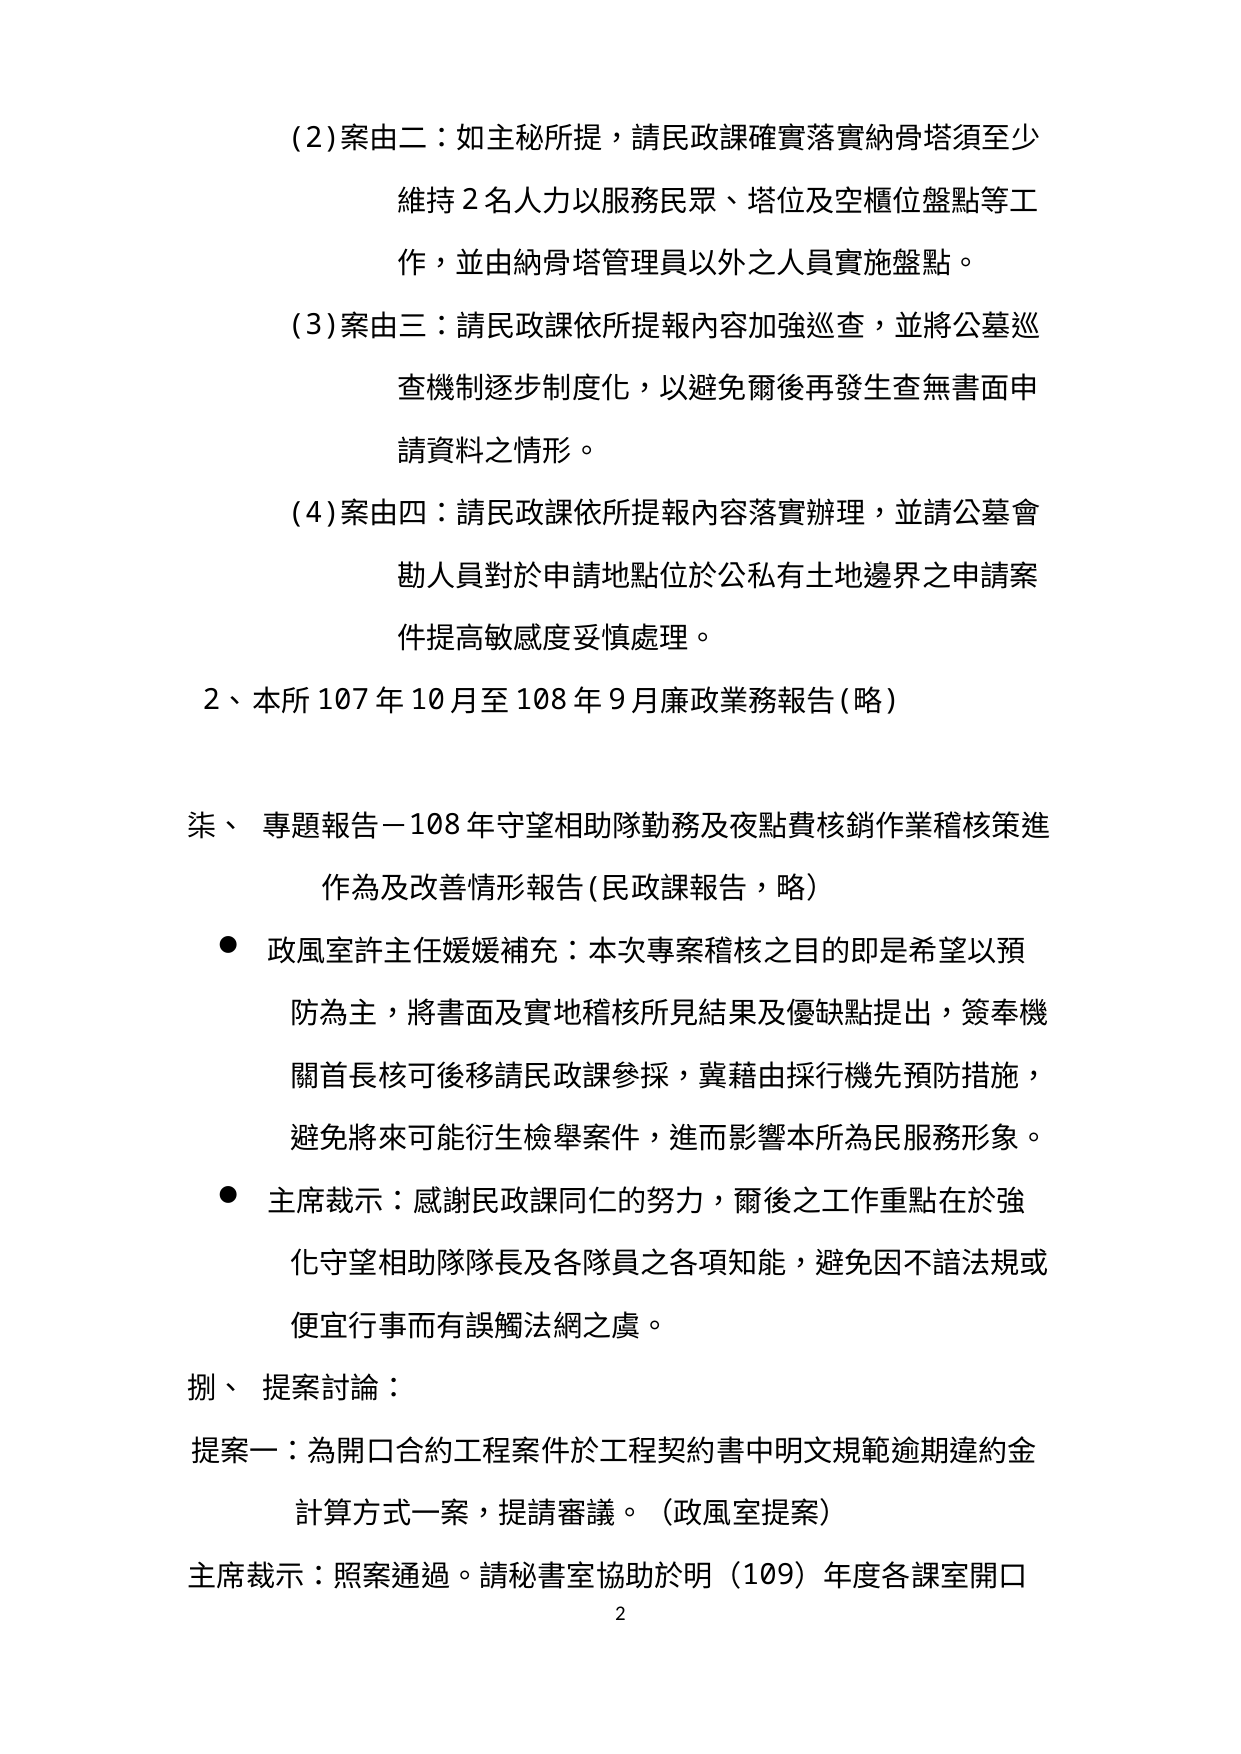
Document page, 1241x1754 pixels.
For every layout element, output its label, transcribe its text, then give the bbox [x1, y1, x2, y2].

list 主席裁示：感謝民政課同仁的努力，爾後之工作重點在於強化守望相助隊隊長及各隊員之各項知能，避免因不諳法規或便宜行事而有誤觸法網之虞。 [217, 1157, 1053, 1344]
list 專題報告－108年守望相助隊勤務及夜點費核銷作業稽核策進作為及改善情形報告(民政課報告，略） [187, 782, 1053, 907]
list 案由三：請民政課依所提報內容加強巡查，並將公墓巡查機制逐步制度化，以避免爾後再發生查無書面申請資料之情形。 [287, 282, 1053, 469]
text 主席裁示：照案通過。請秘書室協助於明（109）年度各課室開口 [187, 1532, 1053, 1594]
list 案由四：請民政課依所提報內容落實辦理，並請公墓會勘人員對於申請地點位於公私有土地邊界之申請案件提高敏感度妥慎處理。 [287, 469, 1053, 657]
text 提案一：為開口合約工程案件於工程契約書中明文規範逾期違約金計算方式一案，提請審議。（政風室提案） [191, 1407, 1053, 1532]
list 本所107年10月至108年9月廉政業務報告(略) [202, 657, 1053, 719]
list 政風室許主任媛媛補充：本次專案稽核之目的即是希望以預防為主，將書面及實地稽核所見結果及優缺點提出，簽奉機關首長核可後移請民政課參採，冀藉由採行機先預防措施，避免將來可能衍生檢舉案件，進而影響本所為民服務形象。 [217, 907, 1053, 1157]
list 案由二：如主秘所提，請民政課確實落實納骨塔須至少維持2名人力以服務民眾、塔位及空櫃位盤點等工作，並由納骨塔管理員以外之人員實施盤點。 [287, 94, 1053, 282]
list 提案討論： [187, 1344, 1053, 1407]
